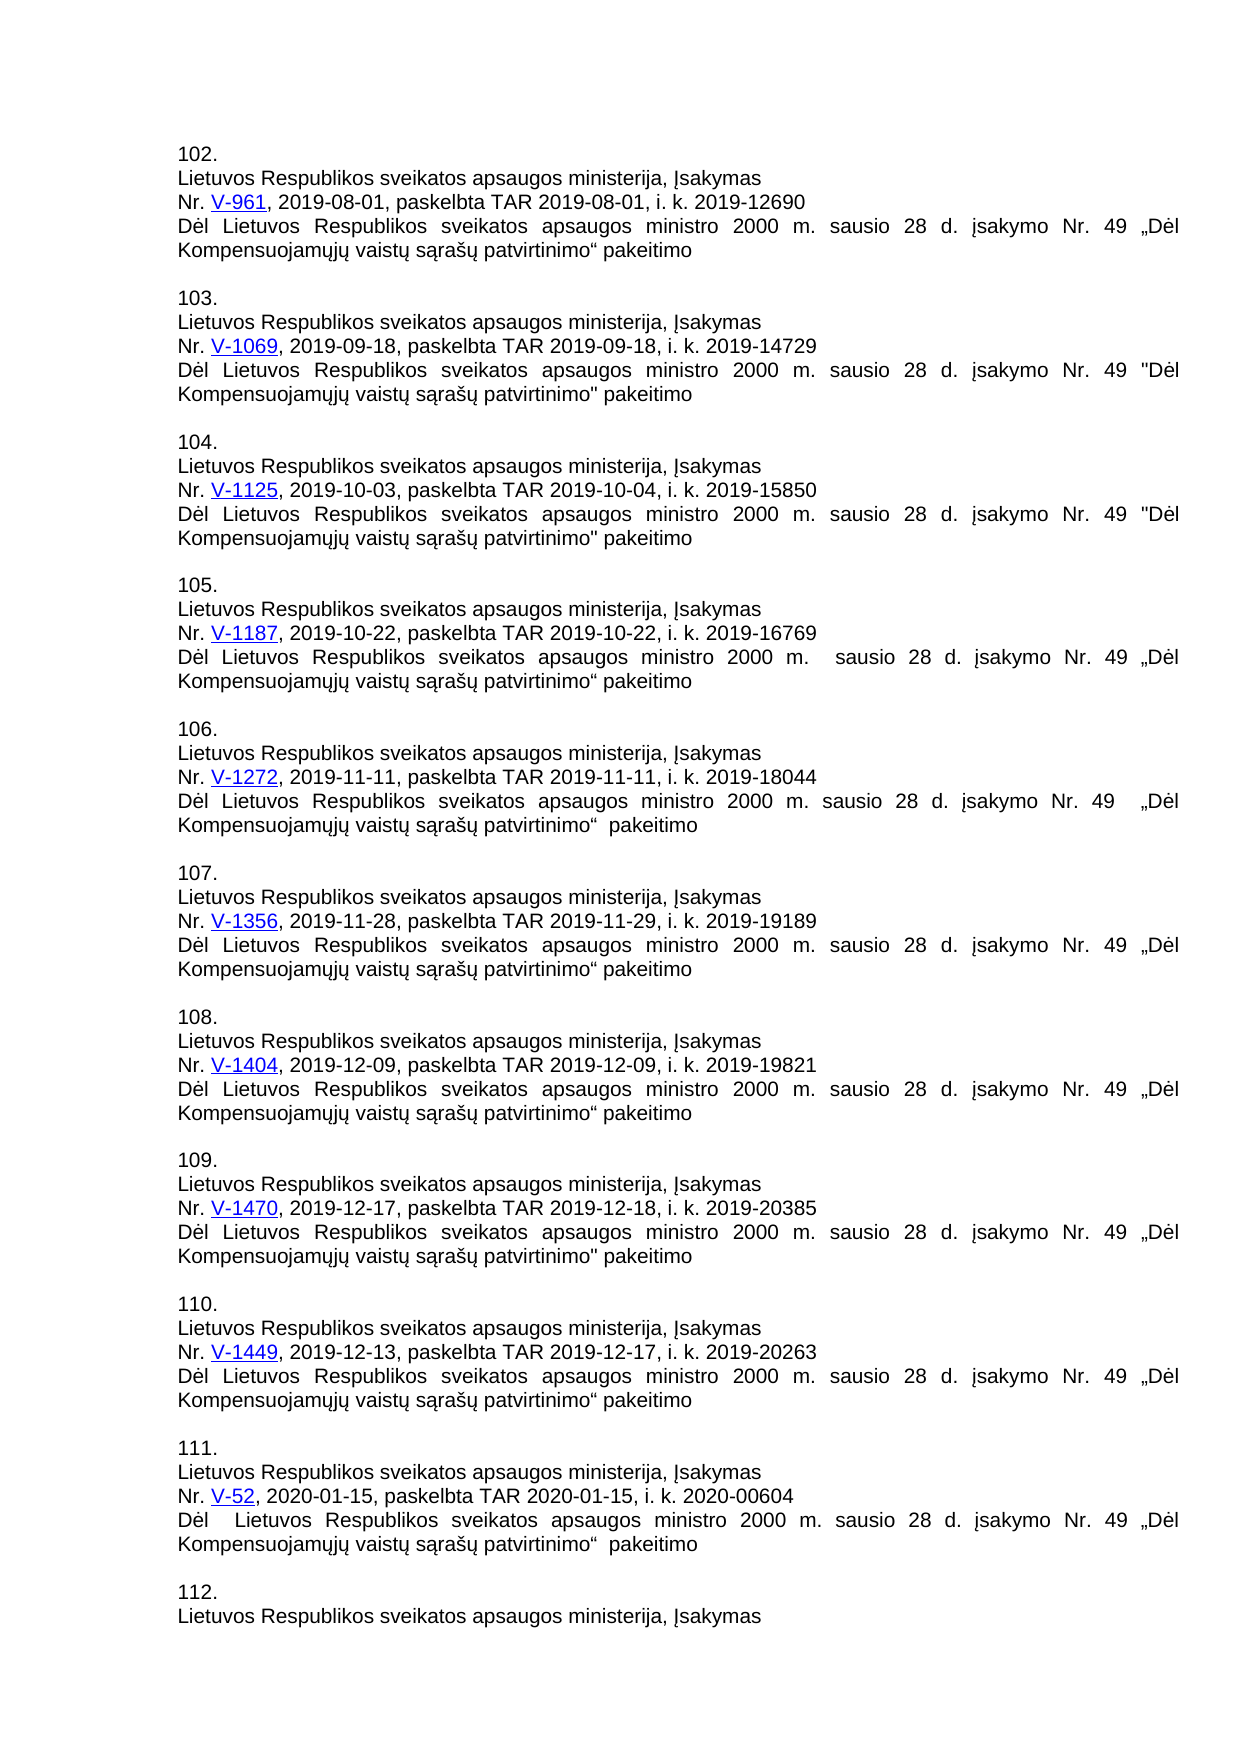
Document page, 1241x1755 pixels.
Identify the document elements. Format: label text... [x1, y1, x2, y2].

text Dėl Lietuvos Respublikos sveikatos apsaugos ministro 2000 m. sausio 28 d. įsakymo Nr. 49 „Dėl Kompensuojamųjų vaistų sąrašų patvirtinimo“ pakeitimo [177, 789, 1181, 837]
text Lietuvos Respublikos sveikatos apsaugos ministerija, Įsakymas [177, 597, 1181, 621]
text Lietuvos Respublikos sveikatos apsaugos ministerija, Įsakymas [177, 1028, 1181, 1052]
text Lietuvos Respublikos sveikatos apsaugos ministerija, Įsakymas [177, 1603, 1181, 1627]
text 111. [177, 1436, 1181, 1460]
text 104. [177, 429, 1181, 453]
text Nr. V-961, 2019-08-01, paskelbta TAR 2019-08-01, i. k. 2019-12690 [177, 190, 1181, 214]
text Dėl Lietuvos Respublikos sveikatos apsaugos ministro 2000 m. sausio 28 d. įsakymo Nr. 49 „Dėl Kompensuojamųjų vaistų sąrašų patvirtinimo“ pakeitimo [177, 214, 1181, 262]
text Nr. V-1272, 2019-11-11, paskelbta TAR 2019-11-11, i. k. 2019-18044 [177, 765, 1181, 789]
text Lietuvos Respublikos sveikatos apsaugos ministerija, Įsakymas [177, 310, 1181, 334]
text Dėl Lietuvos Respublikos sveikatos apsaugos ministro 2000 m. sausio 28 d. įsakymo Nr. 49 „Dėl Kompensuojamųjų vaistų sąrašų patvirtinimo“ pakeitimo [177, 1076, 1181, 1124]
text Dėl Lietuvos Respublikos sveikatos apsaugos ministro 2000 m. sausio 28 d. įsakymo Nr. 49 „Dėl Kompensuojamųjų vaistų sąrašų patvirtinimo“ pakeitimo [177, 933, 1181, 981]
text Dėl Lietuvos Respublikos sveikatos apsaugos ministro 2000 m. sausio 28 d. įsakymo Nr. 49 „Dėl Kompensuojamųjų vaistų sąrašų patvirtinimo“ pakeitimo [177, 645, 1181, 693]
text Nr. V-1187, 2019-10-22, paskelbta TAR 2019-10-22, i. k. 2019-16769 [177, 621, 1181, 645]
text Lietuvos Respublikos sveikatos apsaugos ministerija, Įsakymas [177, 453, 1181, 477]
text 105. [177, 573, 1181, 597]
text Lietuvos Respublikos sveikatos apsaugos ministerija, Įsakymas [177, 1172, 1181, 1196]
text 112. [177, 1579, 1181, 1603]
text 102. [177, 142, 1181, 166]
text Dėl Lietuvos Respublikos sveikatos apsaugos ministro 2000 m. sausio 28 d. įsakymo Nr. 49 „Dėl Kompensuojamųjų vaistų sąrašų patvirtinimo“ pakeitimo [177, 1508, 1181, 1556]
text Lietuvos Respublikos sveikatos apsaugos ministerija, Įsakymas [177, 885, 1181, 909]
text Lietuvos Respublikos sveikatos apsaugos ministerija, Įsakymas [177, 1460, 1181, 1484]
text Lietuvos Respublikos sveikatos apsaugos ministerija, Įsakymas [177, 741, 1181, 765]
text Nr. V-52, 2020-01-15, paskelbta TAR 2020-01-15, i. k. 2020-00604 [177, 1484, 1181, 1508]
text Lietuvos Respublikos sveikatos apsaugos ministerija, Įsakymas [177, 1316, 1181, 1340]
text Dėl Lietuvos Respublikos sveikatos apsaugos ministro 2000 m. sausio 28 d. įsakymo Nr. 49 "Dėl Kompensuojamųjų vaistų sąrašų patvirtinimo" pakeitimo [177, 358, 1181, 406]
text 107. [177, 861, 1181, 885]
text Nr. V-1449, 2019-12-13, paskelbta TAR 2019-12-17, i. k. 2019-20263 [177, 1340, 1181, 1364]
text Lietuvos Respublikos sveikatos apsaugos ministerija, Įsakymas [177, 166, 1181, 190]
text 103. [177, 286, 1181, 310]
text Dėl Lietuvos Respublikos sveikatos apsaugos ministro 2000 m. sausio 28 d. įsakymo Nr. 49 „Dėl Kompensuojamųjų vaistų sąrašų patvirtinimo" pakeitimo [177, 1220, 1181, 1268]
text Nr. V-1125, 2019-10-03, paskelbta TAR 2019-10-04, i. k. 2019-15850 [177, 477, 1181, 501]
text 108. [177, 1004, 1181, 1028]
text Nr. V-1356, 2019-11-28, paskelbta TAR 2019-11-29, i. k. 2019-19189 [177, 909, 1181, 933]
text Nr. V-1404, 2019-12-09, paskelbta TAR 2019-12-09, i. k. 2019-19821 [177, 1052, 1181, 1076]
text Dėl Lietuvos Respublikos sveikatos apsaugos ministro 2000 m. sausio 28 d. įsakymo Nr. 49 „Dėl Kompensuojamųjų vaistų sąrašų patvirtinimo“ pakeitimo [177, 1364, 1181, 1412]
text Nr. V-1069, 2019-09-18, paskelbta TAR 2019-09-18, i. k. 2019-14729 [177, 334, 1181, 358]
text Dėl Lietuvos Respublikos sveikatos apsaugos ministro 2000 m. sausio 28 d. įsakymo Nr. 49 "Dėl Kompensuojamųjų vaistų sąrašų patvirtinimo" pakeitimo [177, 501, 1181, 549]
text Nr. V-1470, 2019-12-17, paskelbta TAR 2019-12-18, i. k. 2019-20385 [177, 1196, 1181, 1220]
text 110. [177, 1292, 1181, 1316]
text 109. [177, 1148, 1181, 1172]
text 106. [177, 717, 1181, 741]
